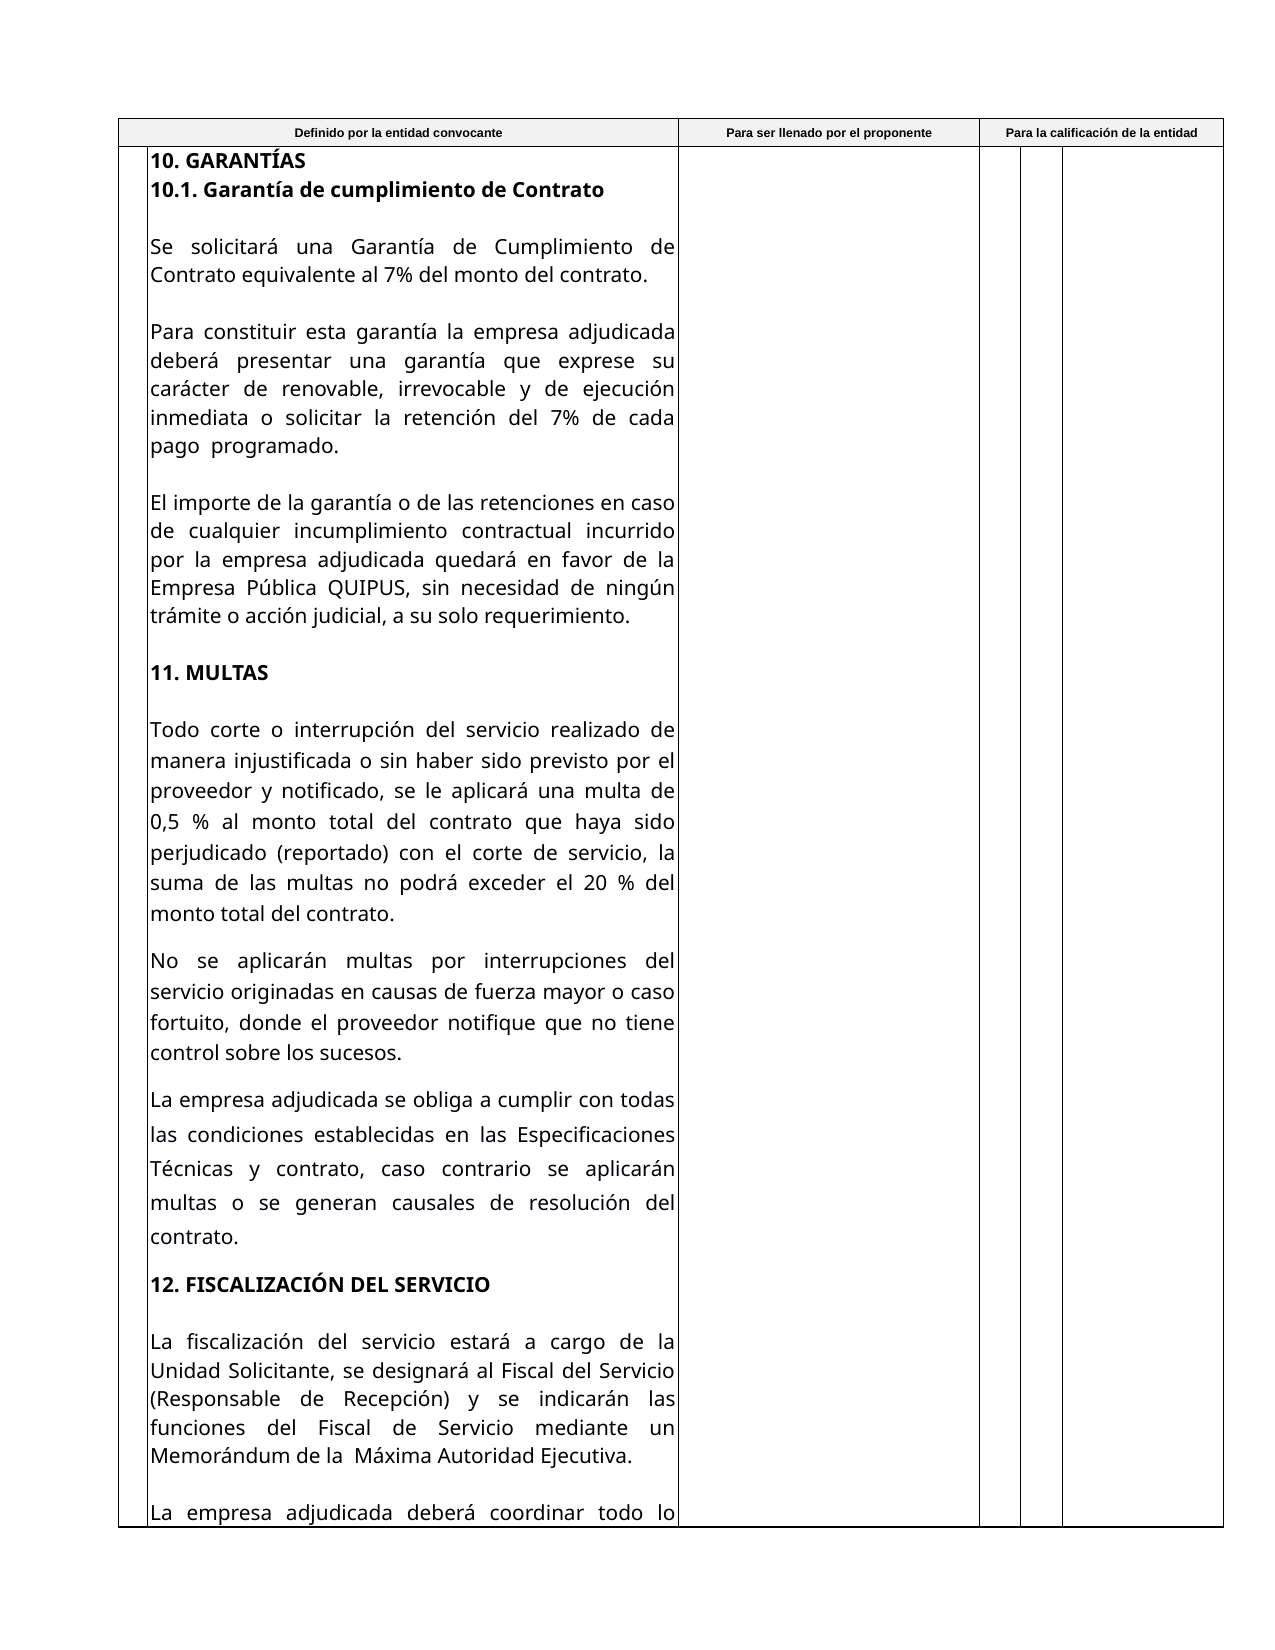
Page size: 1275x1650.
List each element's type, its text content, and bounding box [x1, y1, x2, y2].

table_header Para la calificación de la entidad [980, 119, 1223, 146]
table_cell 1. DENOMINACIÓN DEL PROCESO SERVICIO DE FOTOCOPIAS 2020 2. OBJETIVO Para garantizar la continuidad del servicio de fotocopias en el inicio de la gestión 2020, es necesario iniciar un proceso de contratación directa para la próxima gestión, llegando hasta la adjudicación sin compromiso y previa aprobación del presupuesto de la siguiente gestión 2020. 3. JUSTIFICACIÓN El artículo 18 del D.S. N.º 181 indica que de forma excepcional y bajo exclusiva responsabilidad de la MAE, se podrá iniciar un proceso de contratación de bienes y servicios generales de carácter recurrente para la próxima gestión, en el último cuatrimestre del año llegando hasta la adjudicación, sin compromiso y señalando la sujeción del proceso a la aprobación del presupuesto de la siguiente gestión. La Empresa Publica Quipus requiere contratar el servicio de fotocopias, para otorgar la personal las condiciones necesarias para la obtención de objetivos de gestión, el servicio debe ser prestado en oficina central y Planta Ensambladora Callutaca durante la gestión 2020. 4. CARACTERÍSTICAS TÉCNICAS DE LA PRESTACIÓN DEL SERVICIO 4.1. Características técnicas A) SERVICIO SOLICITADO. La prestación del servicio corresponde a: Prestación del servicio de fotocopias blanco y negro con PIN (Sin Operador). Prestación del servicio de anillados. Prestación del servicio de ampliaciones y/o reducciones. B) Lugar del servicio La empresa proveedora deberá ofrecer los siguientes equipos de manera permanente: Una (1) fotocopiadoras de alto tráfico en perfecto estado de funcionamiento (Oficinas, ubicada en la Av Eliodoro Camacho Edificio Ex Refo Piso 2. Una (1) fotocopiadora de alto tráfico en perfecto estado en la Planta Ensambladora de Equipos Tecnológicos Callutaca – Laja ubicada en el Parque Industrial Callutaca, situado en el departamento de La Paz, Provincia Los Andes, Cantón Laja, Localidad Callutaca. c) Características de las máquinas. Tecnología de punta en máquinas fotocopiadoras, con las siguientes características: Máquinas fotocopiadoras capacidad con de 75 cpm/ppm. Anverso y reverso. Blanco y negro. Cantidad por minuto fotocopiadora 75 cpm/ppm. Resolución para fotocopiadora (1.200 X 600 ppp). Reducción de doble carta a oficio y de oficio a carta. Ampliación de carta a oficio y de oficio. Con compartimientos necesarios para papel carta, oficio. Alta capacidad. Alimentador automático PARA FOTOCOPIADORA. Modo de control para fotocopiadora (nombre del usuario + contraseña). Tamaños para fotocopiadora (carta, oficio). d) Mantenimiento e Insumos Ante cualquier problema técnico de las máquinas fotocopiadoras asignadas a la Empresa Pública Quipus, la asistencia deberá ser en el día y/o remplazar en 24 horas la máquina durante el tiempo que tarde la solución. Se debe realizar el mantenimiento preventivo mensual de las máquinas fotocopiadoras y presentar un cronograma de fechas de mantenimiento por el período que dure el servicio para coordinación y de conocimiento de los usuarios. Deberá garantizar la provisión constante de tóner, así como la provisión de 45 paquetes de papel bond tamaño carta y 10 paquetes papel bond tamaño oficio mensualmente y/o a requerimiento de la Unidad Administrativa. e) Confidencialidad de los documentos. El personal asignado por parte de la empresa como responsables del servicio, deberá realizar el servicio de fotocopias externas con la mayor atención y confidencialidad posible dada la importancia de la documentación de la Empresa Pública Quipus, por lo que no está permitido sacar más copias de lo solicitado, mucho menos divulgar su contenido. Disponibilidad de máquinas. Para el funcionamiento continuo de las máquinas proporcionadas a la Institución, las mismas que no deberán estar paradas por falta de repuestos, en caso de ocurrir lo mencionado cambiar en el plazo de 2 horas el equipo. BOLETA DE FOTOCOPIADO. En caso que quieran realizar trabajos de fotocopiados grandes, la empresa deberá realizarlos en su oficina central, proporcionando al solicitante una boleta del fotocopiado, que deberá ser llenada por el operador y por la (el) solicitante aprobada por su superior, la misma que deberá ser adjuntada a la solicitud de pago mensual. SERVICIOS ADICIONALES: Engrampado. Compaginado. Perforado de dos o tres huecos. SERVICIO DE ANILLADO (CON ANILLAS Y TAPAS PLASTICAS) Servicio de oficina a oficina. 5. Experiencia del proponente La empresa proponente deberá contar con experiencia en la provisión del servicio de no menos de dos (2) años, para lo cual deberá adjuntar contratos u otra documentación que permita verificar esta experiencia. 6. LUGAR DE PRESTACIÓN DEL SERVICIO El proveedor prestará el servicio en: En Oficinas centrales, ubicada en la Av Eliodoro Camacho Edificio Ex Refo Piso 2 (Una (1) fotocopiadoras de alto tráfico en perfecto estado de funcionamiento). En la Planta Ensambladora de Equipos Tecnológicos Callutaca – Laja ubicada en el Parque Industrial Callutaca, situado en el departamento de La Paz, Provincia Los Andes, Cantón Laja, Localidad Callutaca. (Una (1) fotocopiadora de alto tráfico en perfecto estado) 7. PLAZO DE PRESTACIÓN DEL SERVICIO La empresa adjudicada prestará el servicio en estricto cumplimiento con la propuesta adjudicada, las Especificaciones Técnicas y el contrato. El plazo será computado desde la firma del contrato hasta el 31 de diciembre de 2020. 8. PRECIO REFERENCIAL Y MONEDA El monto máximo presupuestado será hasta Bs.78.000,00 (Setenta y Ocho Mil 00/100 bolivianos) y según el siguiente detalle: El monto ofertado deberá ser en moneda nacional, es de exclusiva responsabilidad del proveedor prestar el servicio por el monto ofertado como costo del servicio; toda vez que no se reconocerán ni procederán pagos que excedieran dicho monto. 9. FORMA DE PAGO Los pagos se realizaran únicamente mediante transferencia electrónica al SIGEP de forma mensual, a través de la solicitud de pago del proveedor y previa conformidad del servicio prestado por el Fiscal del Servicio y en función al consumo del servicio. 10. GARANTÍAS 10.1. Garantía de cumplimiento de Contrato Se solicitará una Garantía de Cumplimiento de Contrato equivalente al 7% del monto del contrato. Para constituir esta garantía la empresa adjudicada deberá presentar una garantía que exprese su carácter de renovable, irrevocable y de ejecución inmediata o solicitar la retención del 7% de cada pago programado. El importe de la garantía o de las retenciones en caso de cualquier incumplimiento contractual incurrido por la empresa adjudicada quedará en favor de la Empresa Pública QUIPUS, sin necesidad de ningún trámite o acción judicial, a su solo requerimiento. 11. MULTAS Todo corte o interrupción del servicio realizado de manera injustificada o sin haber sido previsto por el proveedor y notificado, se le aplicará una multa de 0,5 % al monto total del contrato que haya sido perjudicado (reportado) con el corte de servicio, la suma de las multas no podrá exceder el 20 % del monto total del contrato. No se aplicarán multas por interrupciones del servicio originadas en causas de fuerza mayor o caso fortuito, donde el proveedor notifique que no tiene control sobre los sucesos. La empresa adjudicada se obliga a cumplir con todas las condiciones establecidas en las Especificaciones Técnicas y contrato, caso contrario se aplicarán multas o se generan causales de resolución del contrato. 12. FISCALIZACIÓN DEL SERVICIO La fiscalización del servicio estará a cargo de la Unidad Solicitante, se designará al Fiscal del Servicio (Responsable de Recepción) y se indicarán las funciones del Fiscal de Servicio mediante un Memorándum de la Máxima Autoridad Ejecutiva. La empresa adjudicada deberá coordinar todo lo relacionado a la prestación del servicio únicamente con el Fiscal del Servicio. 13. VIGENCIA DEL CONTRATO El contrato entrara en vigencia desde la firma del contrato de ambas partes, hasta el 31 de diciembre de 2020. 14. OTROS REQUISITOS La empresa adjudicada no deberá tener ninguna deuda con el estado y para formalizar la contratación (antes de la firma del contrato y después de la notificación de adjudicación) se solicitara a la empresa adjudicada una solvencia fiscal emitida por la Contraloría General del Estado, cuyo costo deberá ser asumido por la empresa adjudicada. Se desistirá de formalizar la contratación si la empresa adjudicada tuviera alguna deuda con el estado al momento de la firma del contrato. [148, 147, 678, 1526]
table_cell [1021, 147, 1062, 1526]
table_cell [119, 147, 147, 1526]
table_cell [679, 147, 979, 1526]
table_cell [980, 147, 1020, 1526]
table_header Definido por la entidad convocante [119, 119, 678, 146]
table_header Para ser llenado por el proponente [679, 119, 979, 146]
table_cell [1063, 147, 1223, 1526]
